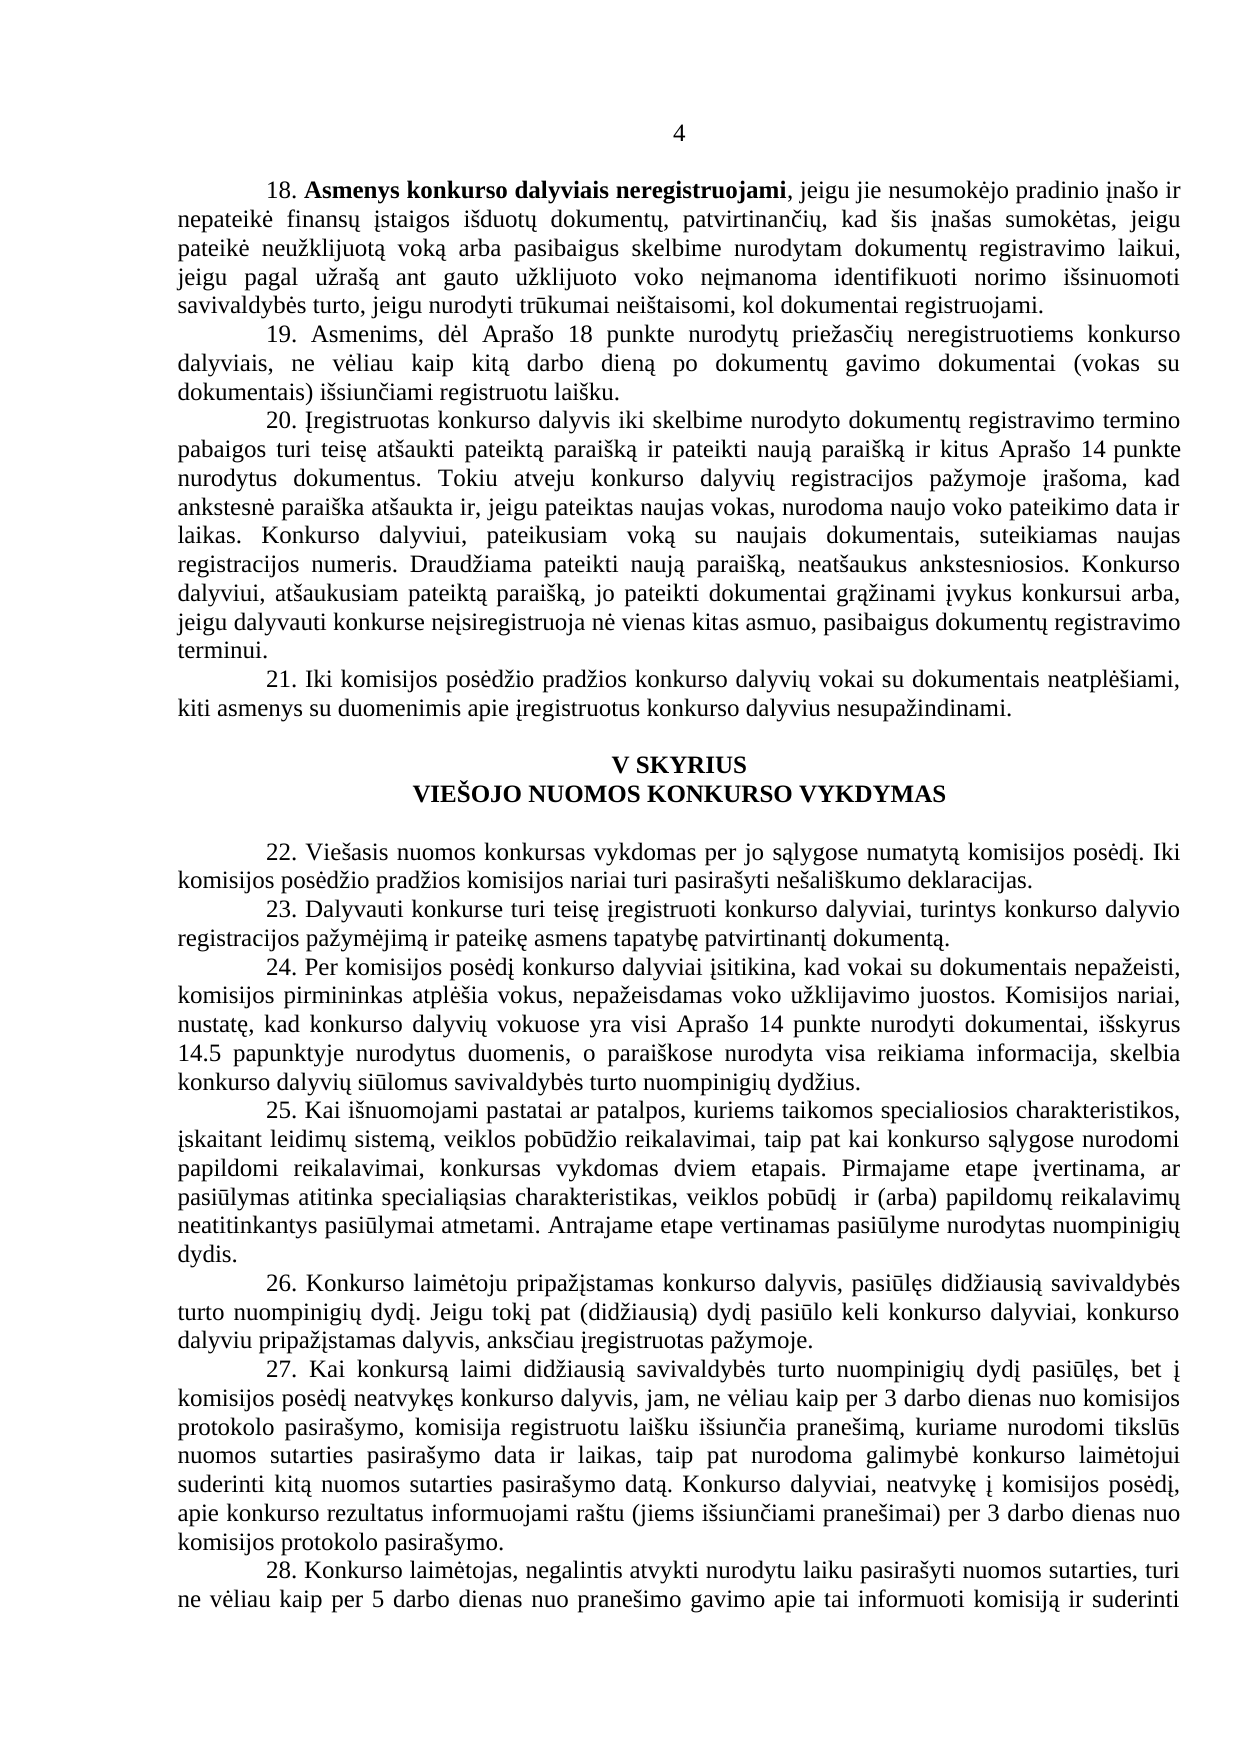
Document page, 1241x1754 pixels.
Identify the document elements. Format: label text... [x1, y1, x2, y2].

text VIEŠOJO NUOMOS KONKURSO VYKDYMAS [177, 779, 1181, 808]
text 27. Kai konkursą laimi didžiausią savivaldybės turto nuompinigių dydį pasiūlęs, bet į komisijos posėdį neatvykęs konkurso dalyvis, jam, ne vėliau kaip per 3 darbo dienas nuo komisijos protokolo pasirašymo, komisija registruotu laišku išsiunčia pranešimą, kuriame nurodomi tikslūs nuomos sutarties pasirašymo data ir laikas, taip pat nurodoma galimybė konkurso laimėtojui suderinti kitą nuomos sutarties pasirašymo datą. Konkurso dalyviai, neatvykę į komisijos posėdį, apie konkurso rezultatus informuojami raštu (jiems išsiunčiami pranešimai) per 3 darbo dienas nuo komisijos protokolo pasirašymo. [177, 1354, 1181, 1556]
text 24. Per komisijos posėdį konkurso dalyviai įsitikina, kad vokai su dokumentais nepažeisti, komisijos pirmininkas atplėšia vokus, nepažeisdamas voko užklijavimo juostos. Komisijos nariai, nustatę, kad konkurso dalyvių vokuose yra visi Aprašo 14 punkte nurodyti dokumentai, išskyrus 14.5 papunktyje nurodytus duomenis, o paraiškose nurodyta visa reikiama informacija, skelbia konkurso dalyvių siūlomus savivaldybės turto nuompinigių dydžius. [177, 952, 1181, 1096]
text 25. Kai išnuomojami pastatai ar patalpos, kuriems taikomos specialiosios charakteristikos, įskaitant leidimų sistemą, veiklos pobūdžio reikalavimai, taip pat kai konkurso sąlygose nurodomi papildomi reikalavimai, konkursas vykdomas dviem etapais. Pirmajame etape įvertinama, ar pasiūlymas atitinka specialiąsias charakteristikas, veiklos pobūdį ir (arba) papildomų reikalavimų neatitinkantys pasiūlymai atmetami. Antrajame etape vertinamas pasiūlyme nurodytas nuompinigių dydis. [177, 1096, 1181, 1268]
text 28. Konkurso laimėtojas, negalintis atvykti nurodytu laiku pasirašyti nuomos sutarties, turi ne vėliau kaip per 5 darbo dienas nuo pranešimo gavimo apie tai informuoti komisiją ir suderinti [177, 1556, 1181, 1613]
text 20. Įregistruotas konkurso dalyvis iki skelbime nurodyto dokumentų registravimo termino pabaigos turi teisę atšaukti pateiktą paraišką ir pateikti naują paraišką ir kitus Aprašo 14 punkte nurodytus dokumentus. Tokiu atveju konkurso dalyvių registracijos pažymoje įrašoma, kad ankstesnė paraiška atšaukta ir, jeigu pateiktas naujas vokas, nurodoma naujo voko pateikimo data ir laikas. Konkurso dalyviui, pateikusiam voką su naujais dokumentais, suteikiamas naujas registracijos numeris. Draudžiama pateikti naują paraišką, neatšaukus ankstesniosios. Konkurso dalyviui, atšaukusiam pateiktą paraišką, jo pateikti dokumentai grąžinami įvykus konkursui arba, jeigu dalyvauti konkurse neįsiregistruoja nė vienas kitas asmuo, pasibaigus dokumentų registravimo terminui. [177, 406, 1181, 664]
text V Skyrius [177, 751, 1181, 779]
text 21. Iki komisijos posėdžio pradžios konkurso dalyvių vokai su dokumentais neatplėšiami, kiti asmenys su duomenimis apie įregistruotus konkurso dalyvius nesupažindinami. [177, 664, 1181, 722]
text 26. Konkurso laimėtoju pripažįstamas konkurso dalyvis, pasiūlęs didžiausią savivaldybės turto nuompinigių dydį. Jeigu tokį pat (didžiausią) dydį pasiūlo keli konkurso dalyviai, konkurso dalyviu pripažįstamas dalyvis, anksčiau įregistruotas pažymoje. [177, 1268, 1181, 1354]
text 22. Viešasis nuomos konkursas vykdomas per jo sąlygose numatytą komisijos posėdį. Iki komisijos posėdžio pradžios komisijos nariai turi pasirašyti nešališkumo deklaracijas. [177, 837, 1181, 894]
text 19. Asmenims, dėl Aprašo 18 punkte nurodytų priežasčių neregistruotiems konkurso dalyviais, ne vėliau kaip kitą darbo dieną po dokumentų gavimo dokumentai (vokas su dokumentais) išsiunčiami registruotu laišku. [177, 319, 1181, 406]
text 23. Dalyvauti konkurse turi teisę įregistruoti konkurso dalyviai, turintys konkurso dalyvio registracijos pažymėjimą ir pateikę asmens tapatybę patvirtinantį dokumentą. [177, 894, 1181, 952]
text 18. Asmenys konkurso dalyviais neregistruojami, jeigu jie nesumokėjo pradinio įnašo ir nepateikė finansų įstaigos išduotų dokumentų, patvirtinančių, kad šis įnašas sumokėtas, jeigu pateikė neužklijuotą voką arba pasibaigus skelbime nurodytam dokumentų registravimo laikui, jeigu pagal užrašą ant gauto užklijuoto voko neįmanoma identifikuoti norimo išsinuomoti savivaldybės turto, jeigu nurodyti trūkumai neištaisomi, kol dokumentai registruojami. [177, 176, 1181, 319]
